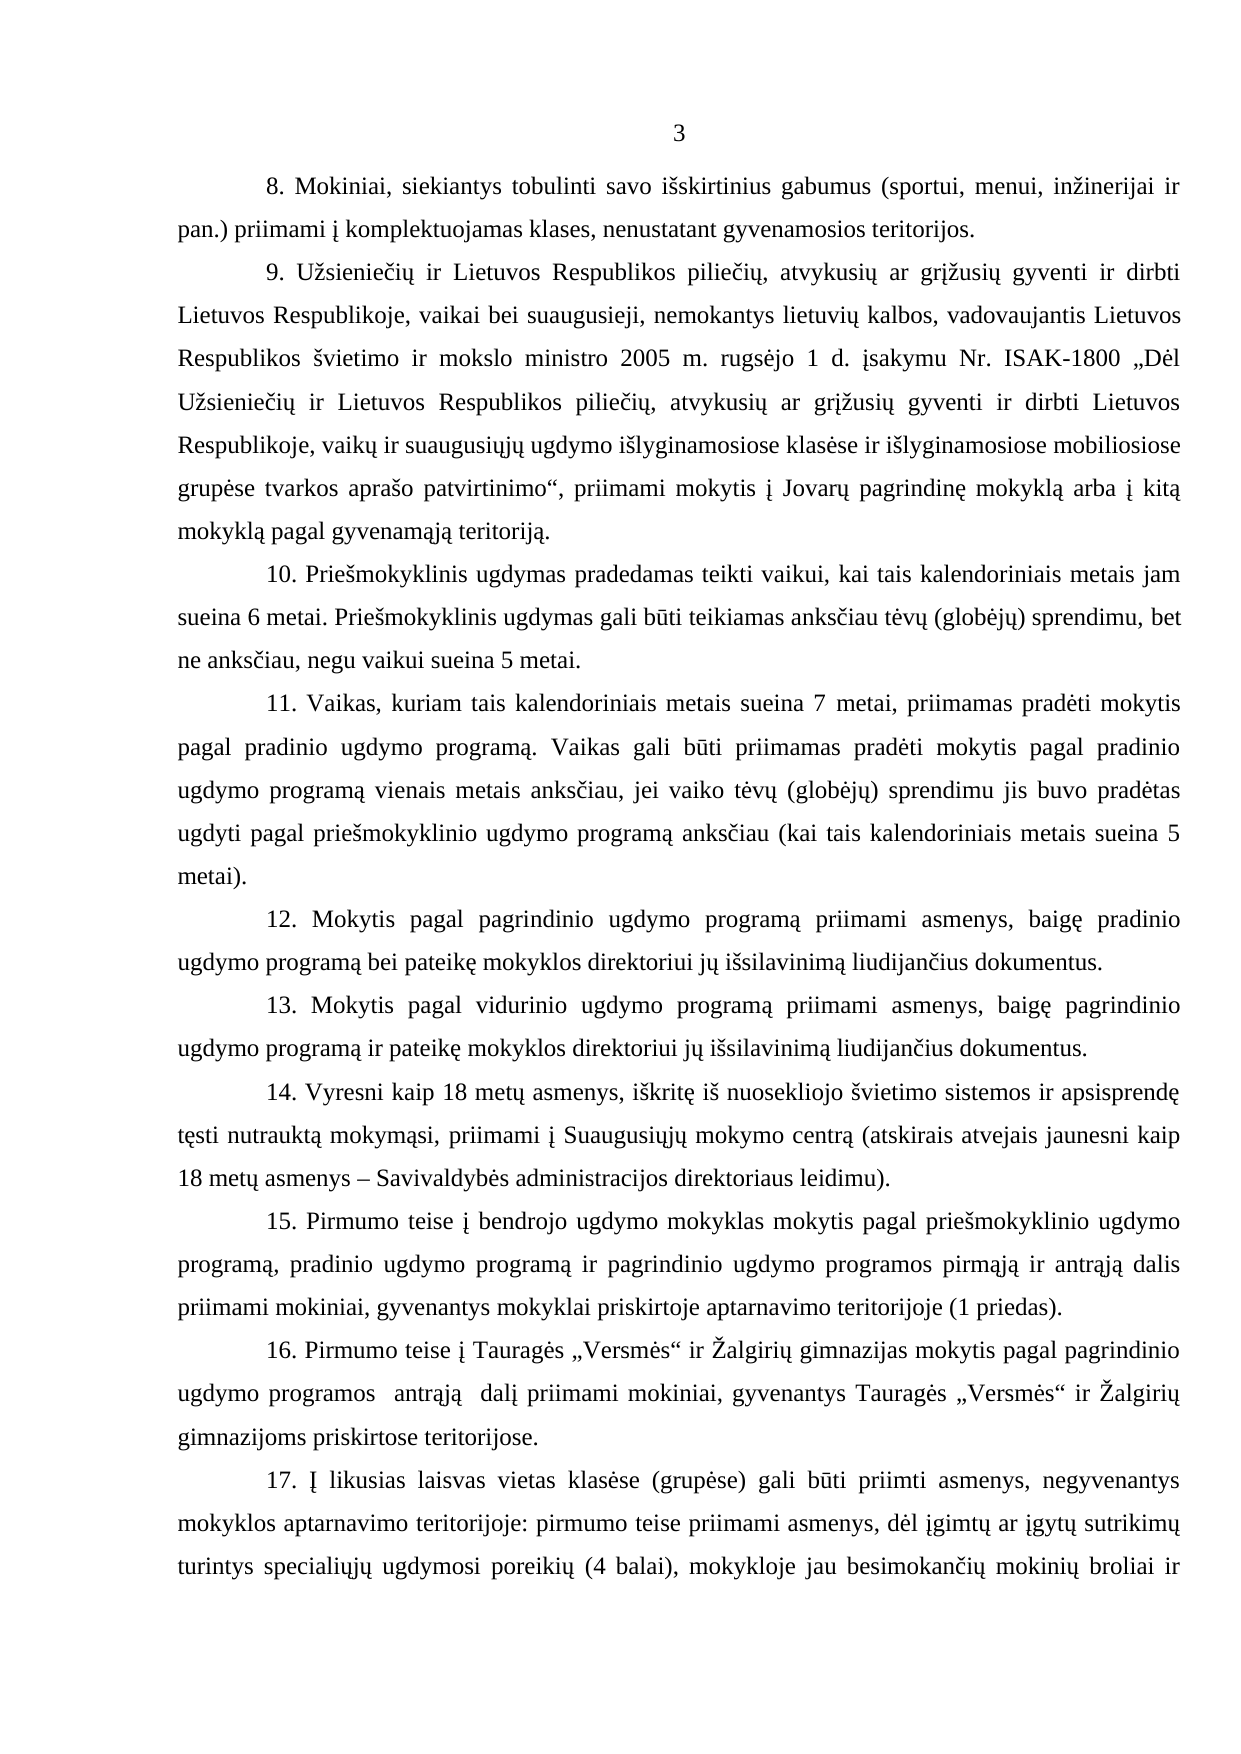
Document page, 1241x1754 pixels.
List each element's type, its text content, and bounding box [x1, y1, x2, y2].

text 11. Vaikas, kuriam tais kalendoriniais metais sueina 7 metai, priimamas pradėti mokytis pagal pradinio ugdymo programą. Vaikas gali būti priimamas pradėti mokytis pagal pradinio ugdymo programą vienais metais anksčiau, jei vaiko tėvų (globėjų) sprendimu jis buvo pradėtas ugdyti pagal priešmokyklinio ugdymo programą anksčiau (kai tais kalendoriniais metais sueina 5 metai). [177, 688, 1181, 890]
text 17. Į likusias laisvas vietas klasėse (grupėse) gali būti priimti asmenys, negyvenantys mokyklos aptarnavimo teritorijoje: pirmumo teise priimami asmenys, dėl įgimtų ar įgytų sutrikimų turintys specialiųjų ugdymosi poreikių (4 balai), mokykloje jau besimokančių mokinių broliai ir [177, 1465, 1181, 1580]
text 10. Priešmokyklinis ugdymas pradedamas teikti vaikui, kai tais kalendoriniais metais jam sueina 6 metai. Priešmokyklinis ugdymas gali būti teikiamas anksčiau tėvų (globėjų) sprendimu, bet ne anksčiau, negu vaikui sueina 5 metai. [177, 559, 1181, 674]
text 12. Mokytis pagal pagrindinio ugdymo programą priimami asmenys, baigę pradinio ugdymo programą bei pateikę mokyklos direktoriui jų išsilavinimą liudijančius dokumentus. [177, 904, 1181, 976]
text 9. Užsieniečių ir Lietuvos Respublikos piliečių, atvykusių ar grįžusių gyventi ir dirbti Lietuvos Respublikoje, vaikai bei suaugusieji, nemokantys lietuvių kalbos, vadovaujantis Lietuvos Respublikos švietimo ir mokslo ministro 2005 m. rugsėjo 1 d. įsakymu Nr. ISAK-1800 „Dėl Užsieniečių ir Lietuvos Respublikos piliečių, atvykusių ar grįžusių gyventi ir dirbti Lietuvos Respublikoje, vaikų ir suaugusiųjų ugdymo išlyginamosiose klasėse ir išlyginamosiose mobiliosiose grupėse tvarkos aprašo patvirtinimo“, priimami mokytis į Jovarų pagrindinę mokyklą arba į kitą mokyklą pagal gyvenamąją teritoriją. [177, 257, 1181, 545]
text 13. Mokytis pagal vidurinio ugdymo programą priimami asmenys, baigę pagrindinio ugdymo programą ir pateikę mokyklos direktoriui jų išsilavinimą liudijančius dokumentus. [177, 990, 1181, 1062]
text 16. Pirmumo teise į Tauragės „Versmės“ ir Žalgirių gimnazijas mokytis pagal pagrindinio ugdymo programos antrąją dalį priimami mokiniai, gyvenantys Tauragės „Versmės“ ir Žalgirių gimnazijoms priskirtose teritorijose. [177, 1335, 1181, 1450]
text 8. Mokiniai, siekiantys tobulinti savo išskirtinius gabumus (sportui, menui, inžinerijai ir pan.) priimami į komplektuojamas klases, nenustatant gyvenamosios teritorijos. [177, 171, 1181, 243]
text 15. Pirmumo teise į bendrojo ugdymo mokyklas mokytis pagal priešmokyklinio ugdymo programą, pradinio ugdymo programą ir pagrindinio ugdymo programos pirmąją ir antrąją dalis priimami mokiniai, gyvenantys mokyklai priskirtoje aptarnavimo teritorijoje (1 priedas). [177, 1206, 1181, 1321]
text 14. Vyresni kaip 18 metų asmenys, iškritę iš nuosekliojo švietimo sistemos ir apsisprendę tęsti nutrauktą mokymąsi, priimami į Suaugusiųjų mokymo centrą (atskirais atvejais jaunesni kaip 18 metų asmenys – Savivaldybės administracijos direktoriaus leidimu). [177, 1077, 1181, 1192]
